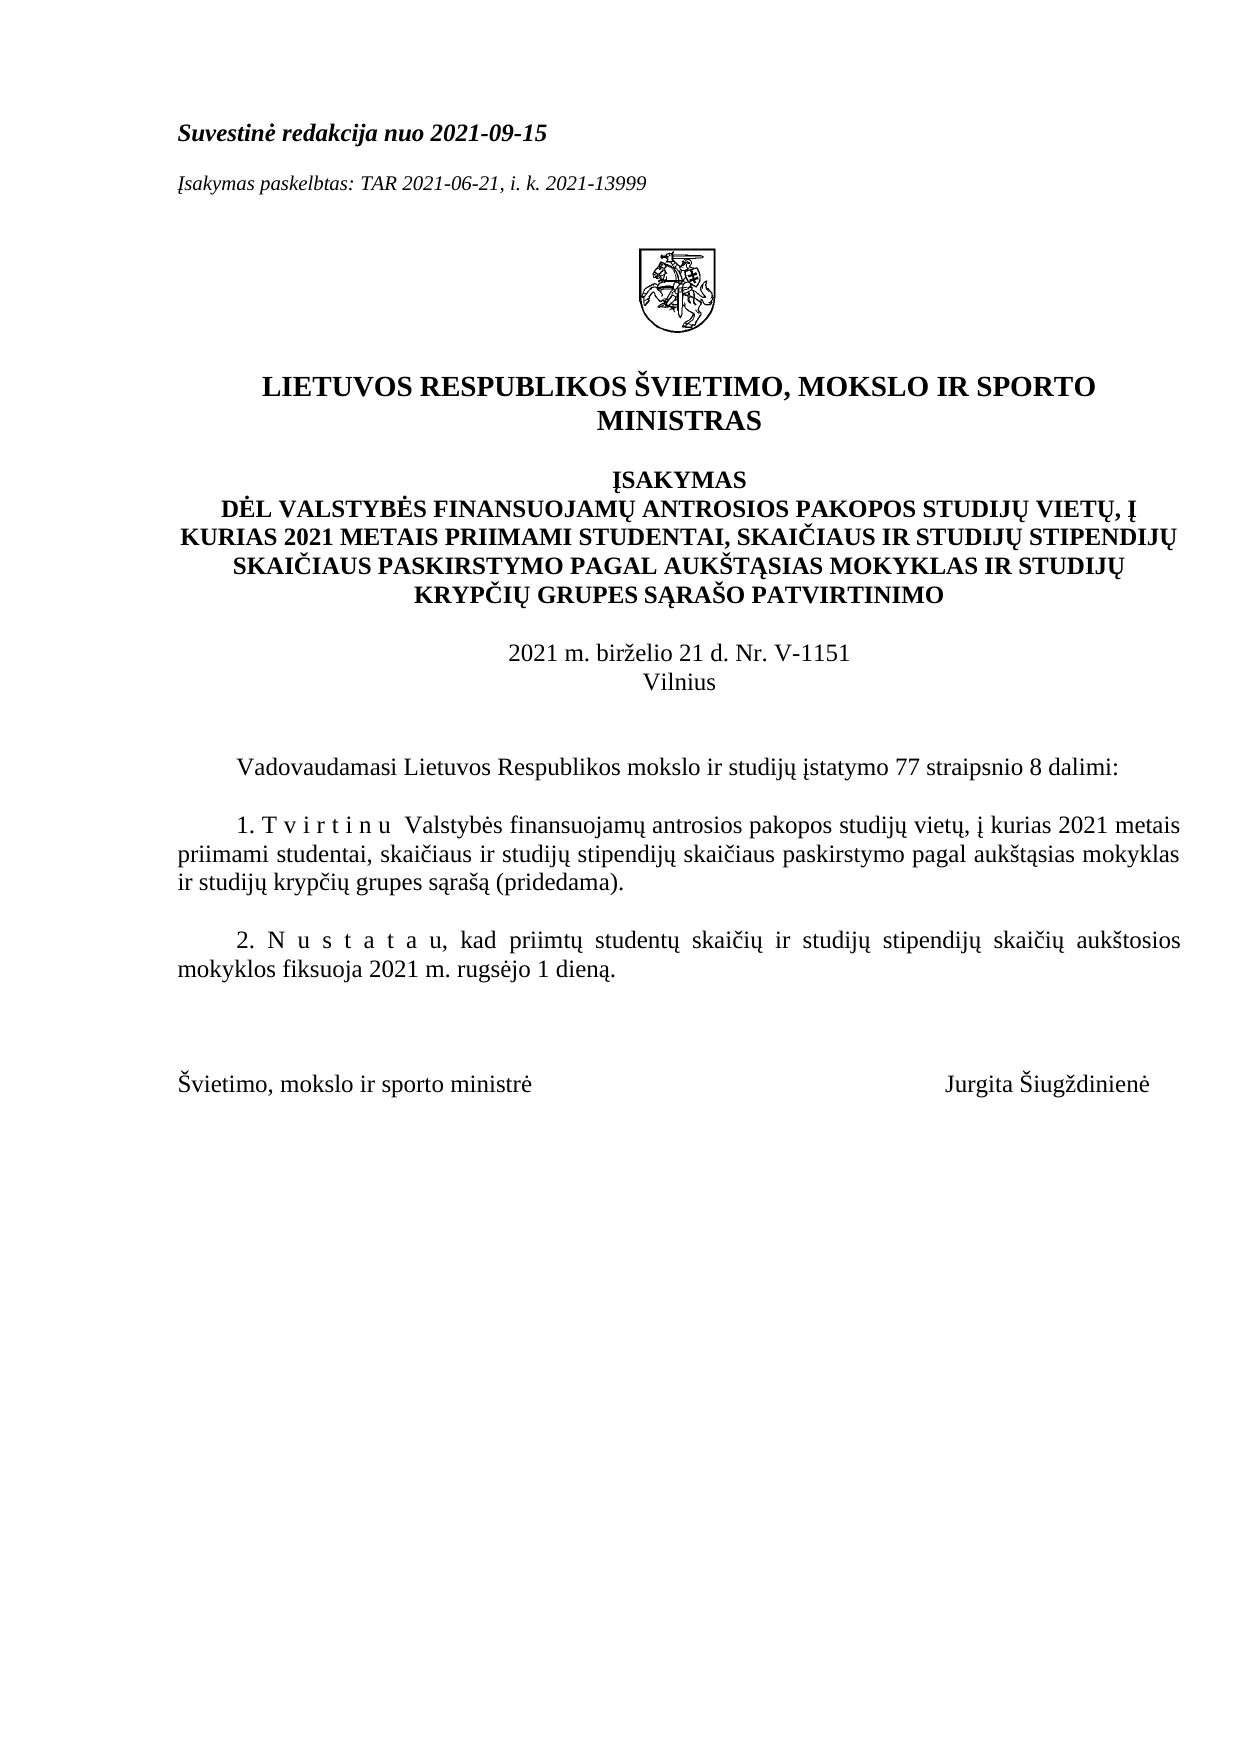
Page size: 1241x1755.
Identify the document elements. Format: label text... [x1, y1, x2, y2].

text Vadovaudamasi Lietuvos Respublikos mokslo ir studijų įstatymo 77 straipsnio 8 dalimi: [177, 752, 1181, 781]
text Vilnius [177, 667, 1181, 696]
text ĮSAKYMAS [177, 465, 1181, 494]
text DĖL VALSTYBĖS FINANSUOJAMŲ ANTROSIOS PAKOPOS STUDIJŲ VIETŲ, Į KURIAS 2021 METAIS PRIIMAMI STUDENTAI, SKAIČIAUS IR STUDIJŲ STIPENDIJŲ SKAIČIAUS PASKIRSTYMO PAGAL AUKŠTĄSIAS MOKYKLAS IR STUDIJŲ KRYPČIŲ GRUPES SĄRAŠO PATVIRTINIMO [177, 494, 1181, 609]
text LIETUVOS RESPUBLIKOS ŠVIETIMO, MOKSLO IR SPORTO MINISTRAS [177, 369, 1181, 436]
text 1. T v i r t i n u Valstybės finansuojamų antrosios pakopos studijų vietų, į kurias 2021 metais priimami studentai, skaičiaus ir studijų stipendijų skaičiaus paskirstymo pagal aukštąsias mokyklas ir studijų krypčių grupes sąrašą (pridedama). [177, 810, 1181, 896]
text Švietimo, mokslo ir sporto ministrė Jurgita Šiugždinienė [177, 1069, 1181, 1097]
text Įsakymas paskelbtas: TAR 2021-06-21, i. k. 2021-13999 [177, 171, 1181, 195]
text 2021 m. birželio 21 d. Nr. V-1151 [177, 638, 1181, 667]
text Suvestinė redakcija nuo 2021-09-15 [177, 118, 1181, 147]
text 2. N u s t a t a u, kad priimtų studentų skaičių ir studijų stipendijų skaičių aukštosios mokyklos fiksuoja 2021 m. rugsėjo 1 dieną. [177, 925, 1181, 982]
